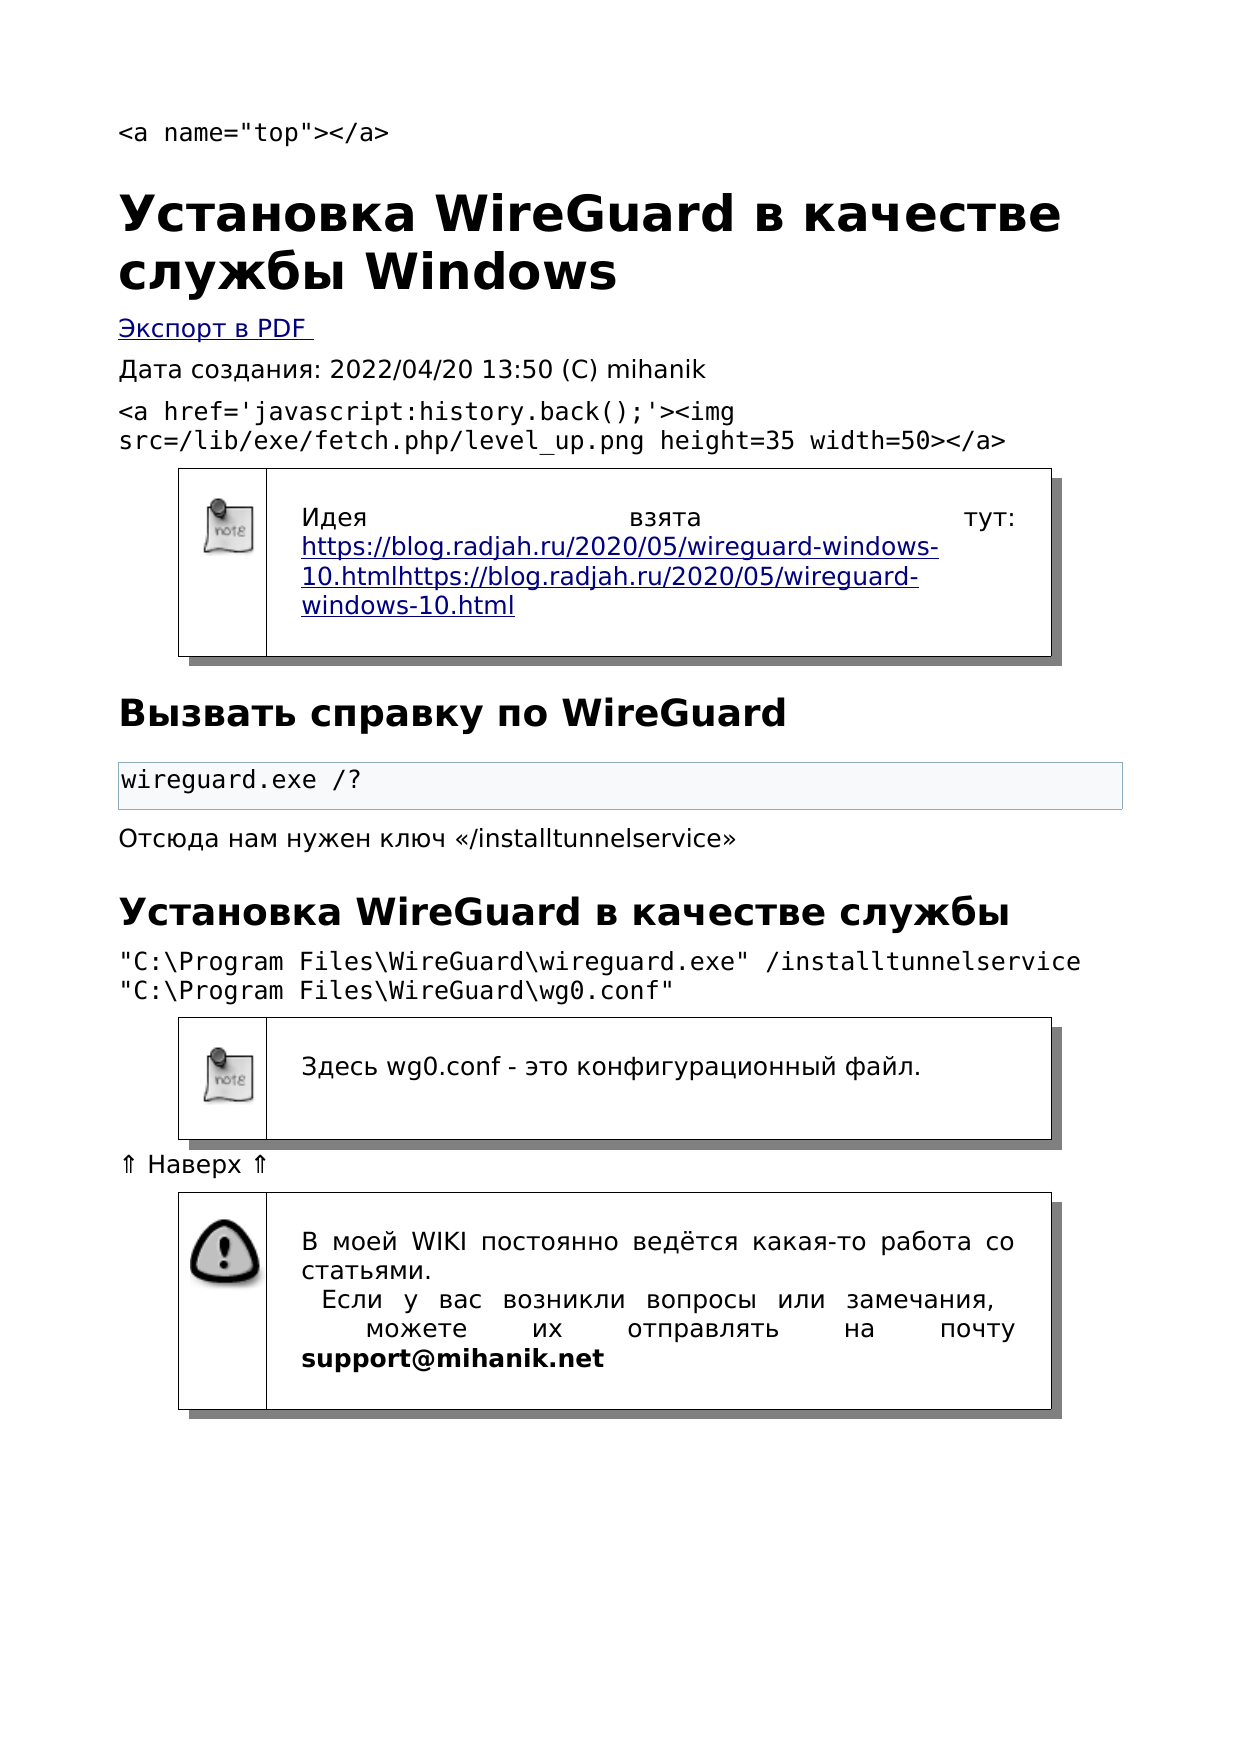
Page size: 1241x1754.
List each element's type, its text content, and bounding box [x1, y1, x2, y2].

subtitle Вызвать справку по WireGuard [118, 691, 1122, 735]
table_header [179, 1018, 266, 1139]
text <a name="top"></a> [118, 118, 1122, 147]
subtitle Установка WireGuard в качестве службы [118, 891, 1122, 934]
picture [190, 1040, 266, 1116]
text Экспорт в PDF [118, 314, 1122, 343]
picture [190, 491, 266, 567]
table_header В моей WIKI постоянно ведётся какая-то работа со статьями. Если у вас возникли вопросы или замечания, можете их отправлять на почту support@mihanik.net [267, 1193, 1051, 1408]
table_header wireguard.exe /? [119, 763, 1122, 809]
text Отсюда нам нужен ключ «/installtunnelservice» [118, 824, 1122, 853]
text "C:\Program Files\WireGuard\wireguard.exe" /installtunnelservice "C:\Program Files\WireGuard\wg0.conf" [118, 947, 1122, 1005]
table_header Идея взята тут: https://blog.radjah.ru/2020/05/wireguard-windows-10.htmlhttps://blog.radjah.ru/2020/05/wireguard-windows-10.html [267, 469, 1051, 656]
table_header [179, 469, 266, 656]
table_header Здесь wg0.conf - это конфигурационный файл. [267, 1018, 1051, 1139]
table_header [179, 1193, 266, 1408]
text Дата создания: 2022/04/20 13:50 (C) mihanik [118, 355, 1122, 384]
subtitle Установка WireGuard в качестве службы Windows [118, 185, 1122, 301]
picture [190, 1215, 266, 1291]
text ⇑ Наверх ⇑ [118, 1150, 1122, 1179]
text <a href='javascript:history.back();'><img src=/lib/exe/fetch.php/level_up.png height=35 width=50></a> [118, 397, 1122, 455]
